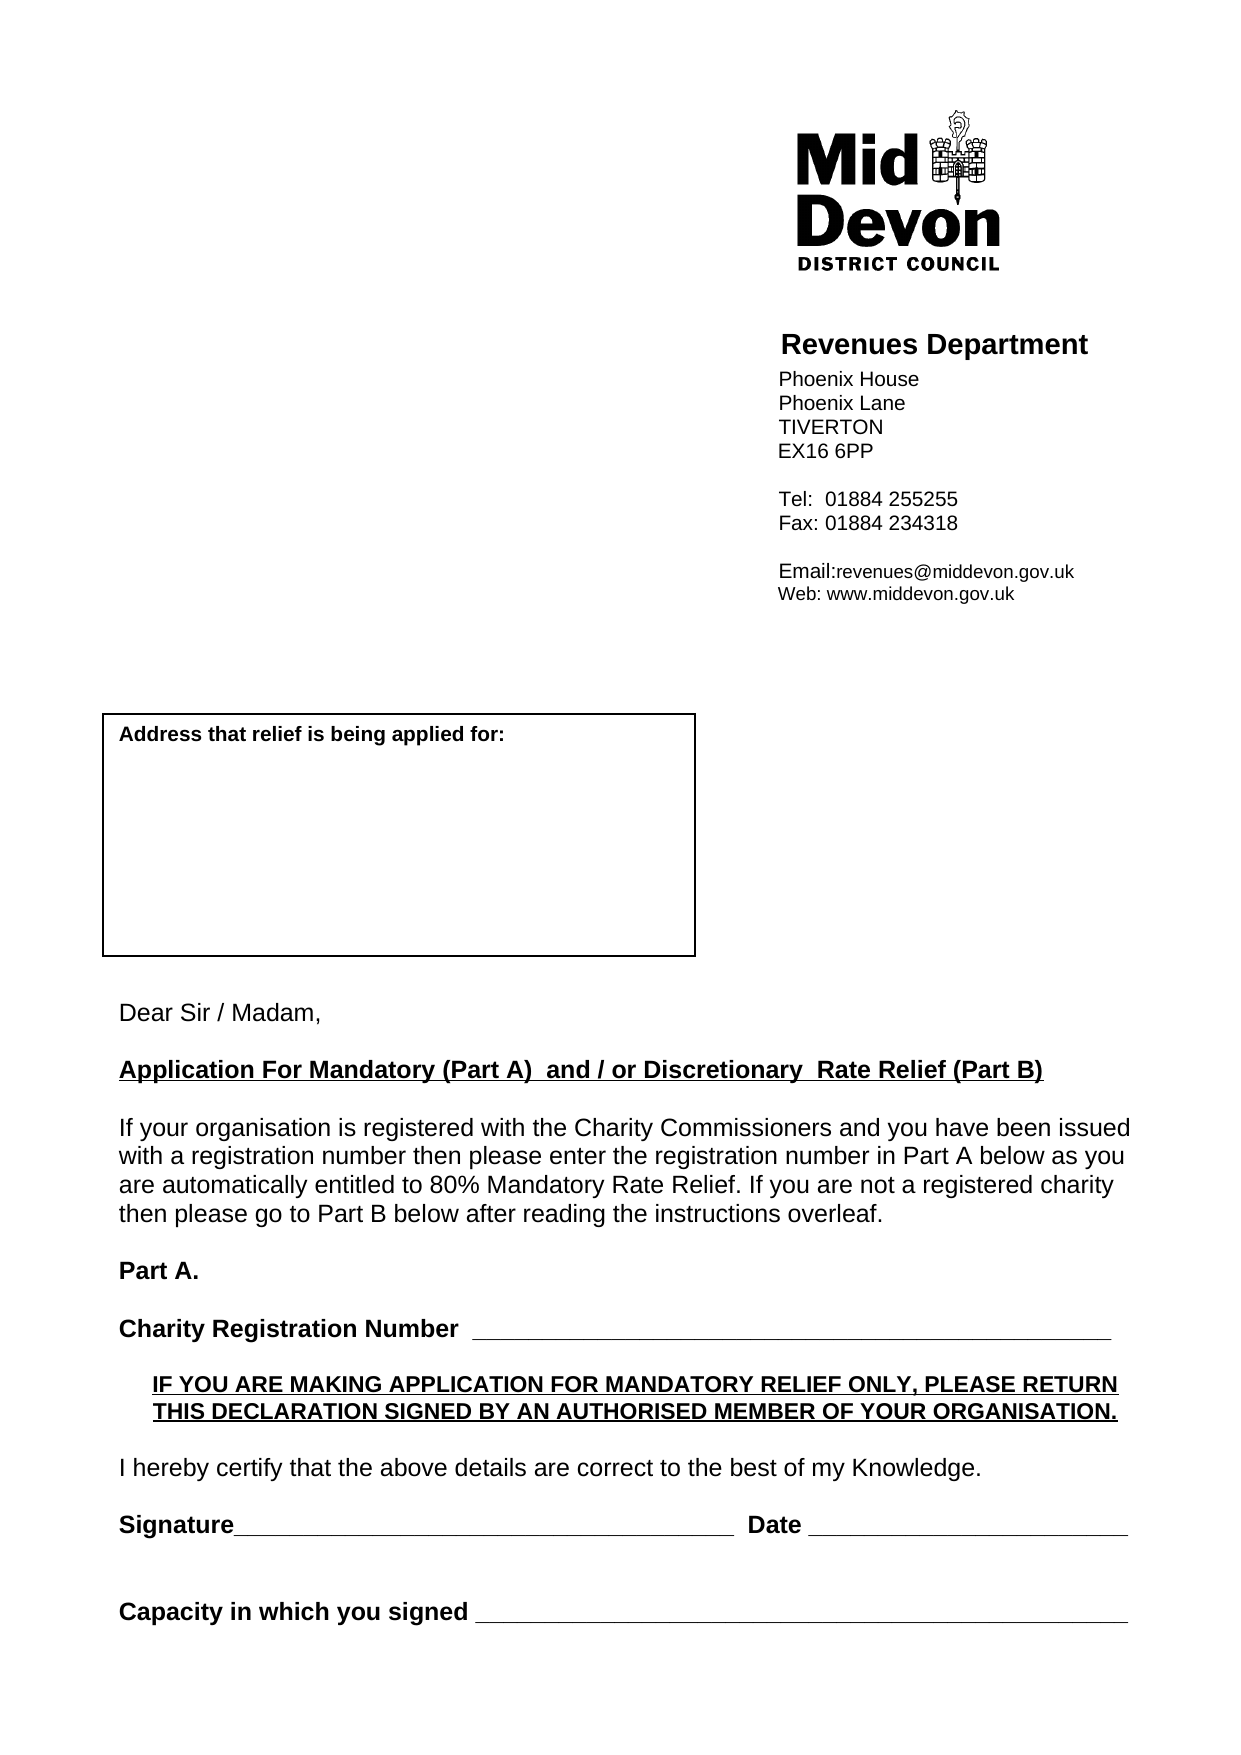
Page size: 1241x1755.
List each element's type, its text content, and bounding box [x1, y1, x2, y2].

table_header [662, 302, 761, 604]
text Address that relief is being applied for: [119, 722, 679, 746]
table_cell [119, 604, 215, 633]
table_cell [215, 604, 662, 633]
table_cell [756, 633, 1124, 667]
text Part A. [119, 1256, 1152, 1285]
table_cell [756, 667, 1124, 700]
table_cell [119, 667, 215, 700]
table_cell [756, 604, 1124, 633]
table_cell [215, 633, 662, 667]
table_header Revenues Department Phoenix House Phoenix Lane TIVERTON EX16 6PP Tel: 01884 255255 Fax: 01884 234318 Email:revenues@middevon.gov.uk Web: www.middevon.gov.uk [761, 302, 1124, 604]
text Application For Mandatory (Part A) and / or Discretionary Rate Relief (Part B) [119, 1055, 1152, 1084]
text THIS DECLARATION SIGNED BY AN AUTHORISED MEMBER OF YOUR ORGANISATION. [119, 1398, 1152, 1424]
text IF YOU ARE MAKING APPLICATION FOR MANDATORY RELIEF ONLY, PLEASE RETURN [119, 1371, 1152, 1398]
text I hereby certify that the above details are correct to the best of my Knowledge. [119, 1453, 1152, 1482]
table_cell [119, 633, 215, 667]
text Capacity in which you signed _______________________________________________ [119, 1597, 1152, 1625]
table_cell [662, 604, 756, 633]
text Dear Sir / Madam, [119, 997, 872, 1026]
text [104, 715, 694, 955]
table_cell [215, 667, 662, 700]
table_cell [662, 667, 756, 700]
text Signature____________________________________ Date _______________________ [119, 1510, 1152, 1539]
text If your organisation is registered with the Charity Commissioners and you have been issued with a registration number then please enter the registration number in Part A below as you are automatically entitled to 80% Mandatory Rate Relief. If you are not a registered charity then please go to Part B below after reading the instructions overleaf. [119, 1113, 1152, 1228]
subtitle Charity Registration Number ______________________________________________ [119, 1314, 1152, 1343]
table_header [119, 302, 662, 604]
table_cell [662, 633, 756, 667]
